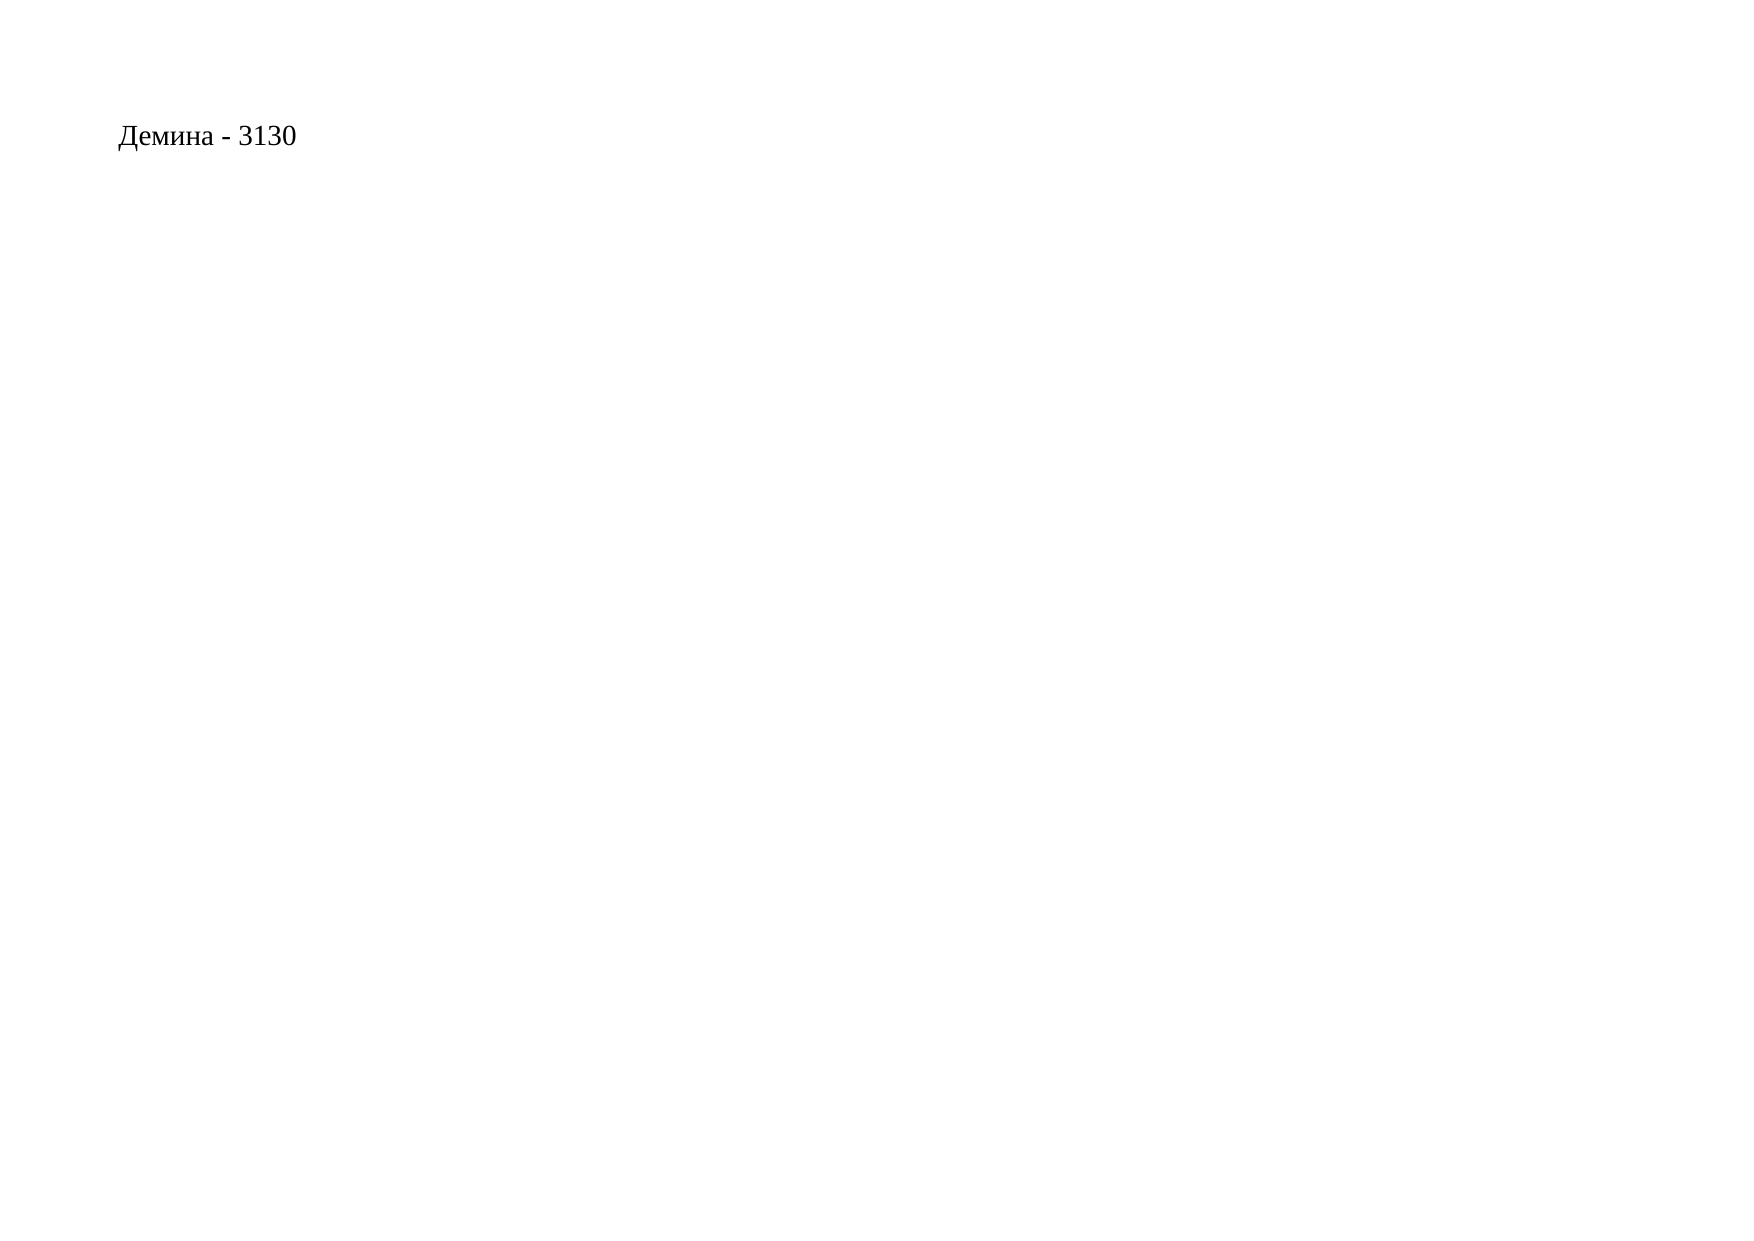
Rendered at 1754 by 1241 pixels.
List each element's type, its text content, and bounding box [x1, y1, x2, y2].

text Демина - 3130 [118, 118, 1636, 152]
